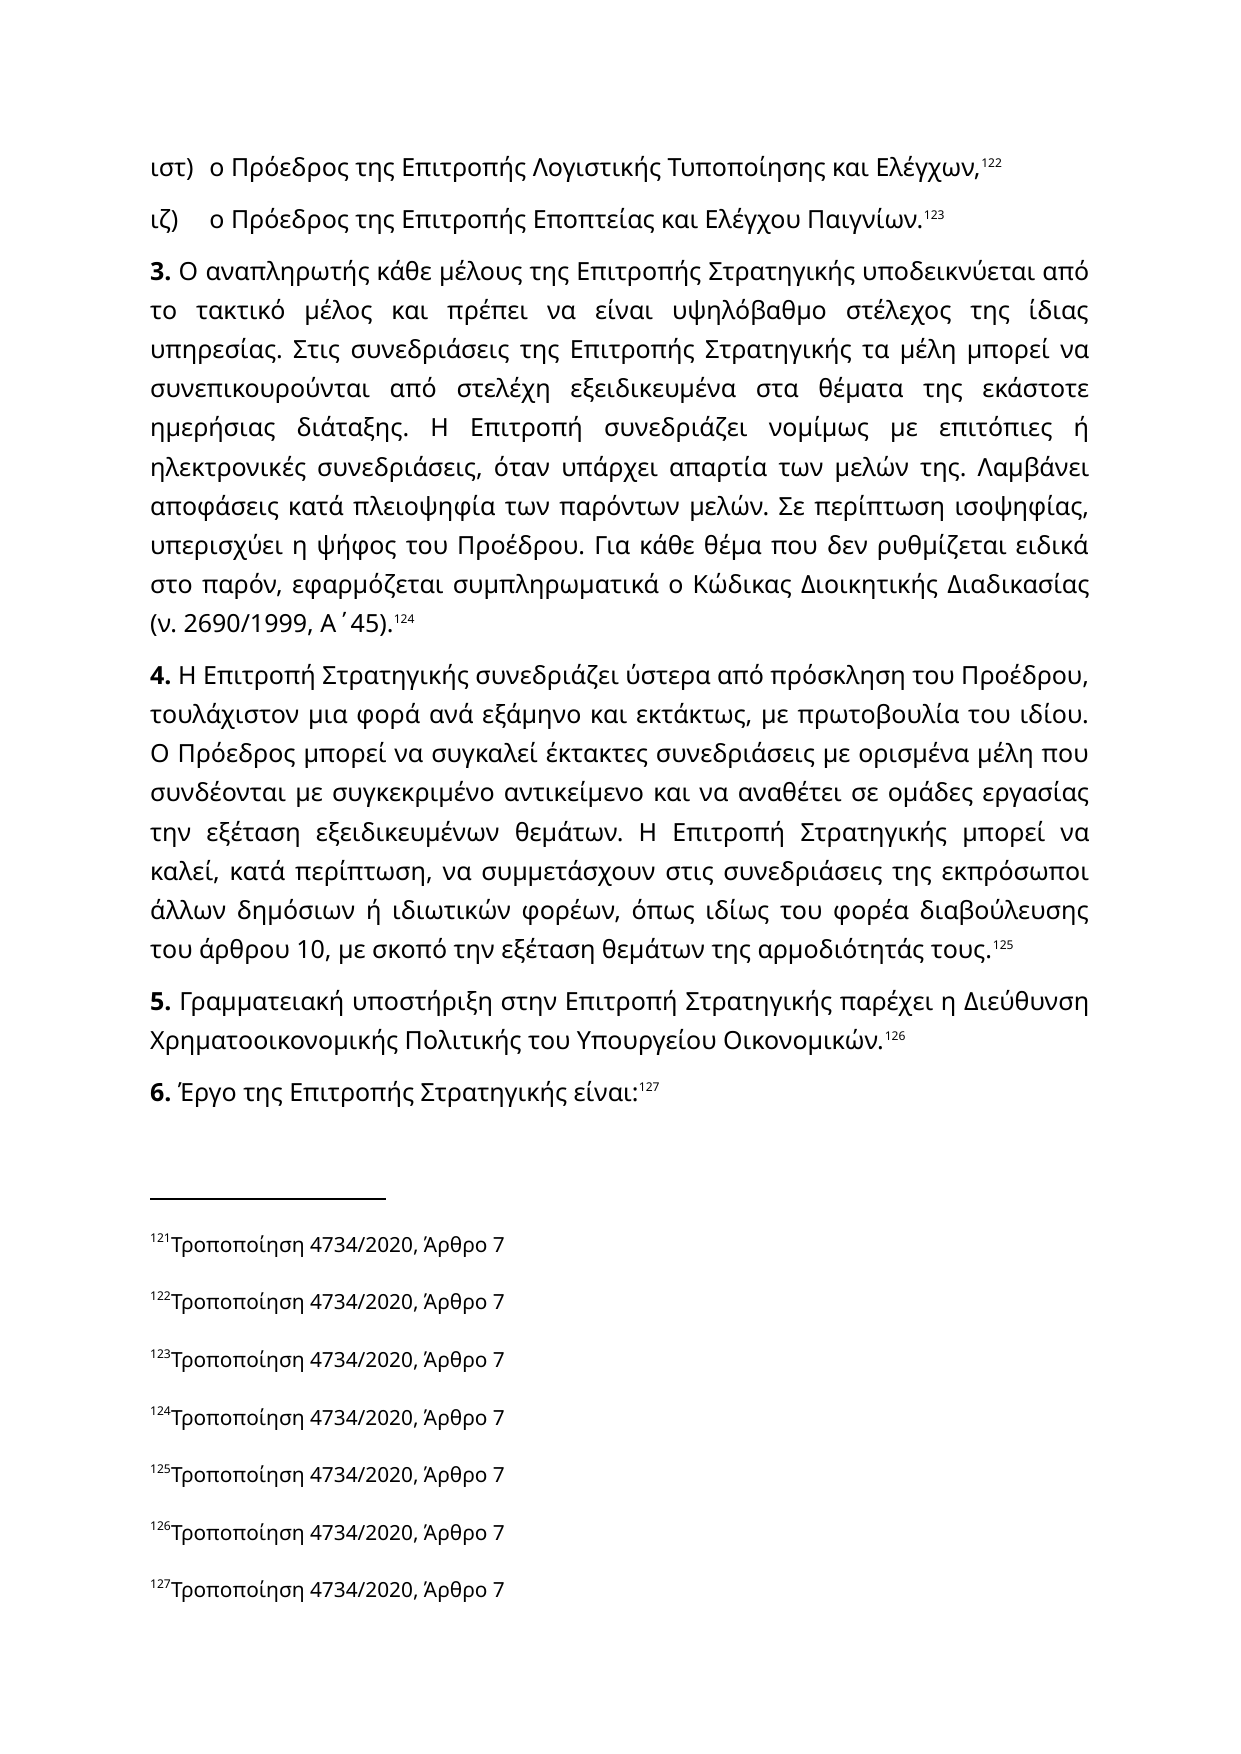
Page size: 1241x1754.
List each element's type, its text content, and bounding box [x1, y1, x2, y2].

text Τροποποίηση 4734/2020, Άρθρο 7 [150, 1230, 1090, 1258]
text 4. Η Επιτροπή Στρατηγικής συνεδριάζει ύστερα από πρόσκληση του Προέδρου, τουλάχιστον μια φορά ανά εξάμηνο και εκτάκτως, με πρωτοβουλία του ιδίου. Ο Πρόεδρος μπορεί να συγκαλεί έκτακτες συνεδριάσεις με ορισμένα μέλη που συνδέονται με συγκεκριμένο αντικείμενο και να αναθέτει σε ομάδες εργασίας την εξέταση εξειδικευμένων θεμάτων. Η Επιτροπή Στρατηγικής μπορεί να καλεί, κατά περίπτωση, να συμμετάσχουν στις συνεδριάσεις της εκπρόσωποι άλλων δημόσιων ή ιδιωτικών φορέων, όπως ιδίως του φορέα διαβούλευσης του άρθρου 10, με σκοπό την εξέταση θεμάτων της αρμοδιότητάς τους. [150, 657, 1090, 966]
text Τροποποίηση 4734/2020, Άρθρο 7 [150, 1345, 1090, 1373]
text 5. Γραμματειακή υποστήριξη στην Επιτροπή Στρατηγικής παρέχει η Διεύθυνση Χρηματοοικονομικής Πολιτικής του Υπουργείου Οικονομικών. [150, 983, 1090, 1057]
text Τροποποίηση 4734/2020, Άρθρο 7 [150, 1403, 1090, 1431]
text 3. Ο αναπληρωτής κάθε μέλους της Επιτροπής Στρατηγικής υποδεικνύεται από το τακτικό μέλος και πρέπει να είναι υψηλόβαθμο στέλεχος της ίδιας υπηρεσίας. Στις συνεδριάσεις της Επιτροπής Στρατηγικής τα μέλη μπορεί να συνεπικουρούνται από στελέχη εξειδικευμένα στα θέματα της εκάστοτε ημερήσιας διάταξης. Η Επιτροπή συνεδριάζει νομίμως με επιτόπιες ή ηλεκτρονικές συνεδριάσεις, όταν υπάρχει απαρτία των μελών της. Λαμβάνει αποφάσεις κατά πλειοψηφία των παρόντων μελών. Σε περίπτωση ισοψηφίας, υπερισχύει η ψήφος του Προέδρου. Για κάθε θέμα που δεν ρυθμίζεται ειδικά στο παρόν, εφαρμόζεται συμπληρωματικά ο Κώδικας Διοικητικής Διαδικασίας (ν. 2690/1999, Α΄45). [150, 253, 1090, 640]
list ιζ) ο Πρόεδρος της Επιτροπής Εποπτείας και Ελέγχου Παιγνίων. [150, 202, 1090, 236]
text 6. Έργο της Επιτροπής Στρατηγικής είναι: [150, 1074, 1090, 1108]
text Τροποποίηση 4734/2020, Άρθρο 7 [150, 1287, 1090, 1316]
text Τροποποίηση 4734/2020, Άρθρο 7 [150, 1576, 1090, 1604]
text Τροποποίηση 4734/2020, Άρθρο 7 [150, 1518, 1090, 1546]
text Τροποποίηση 4734/2020, Άρθρο 7 [150, 1460, 1090, 1489]
list ιστ) ο Πρόεδρος της Επιτροπής Λογιστικής Τυποποίησης και Ελέγχων, [150, 150, 1090, 184]
